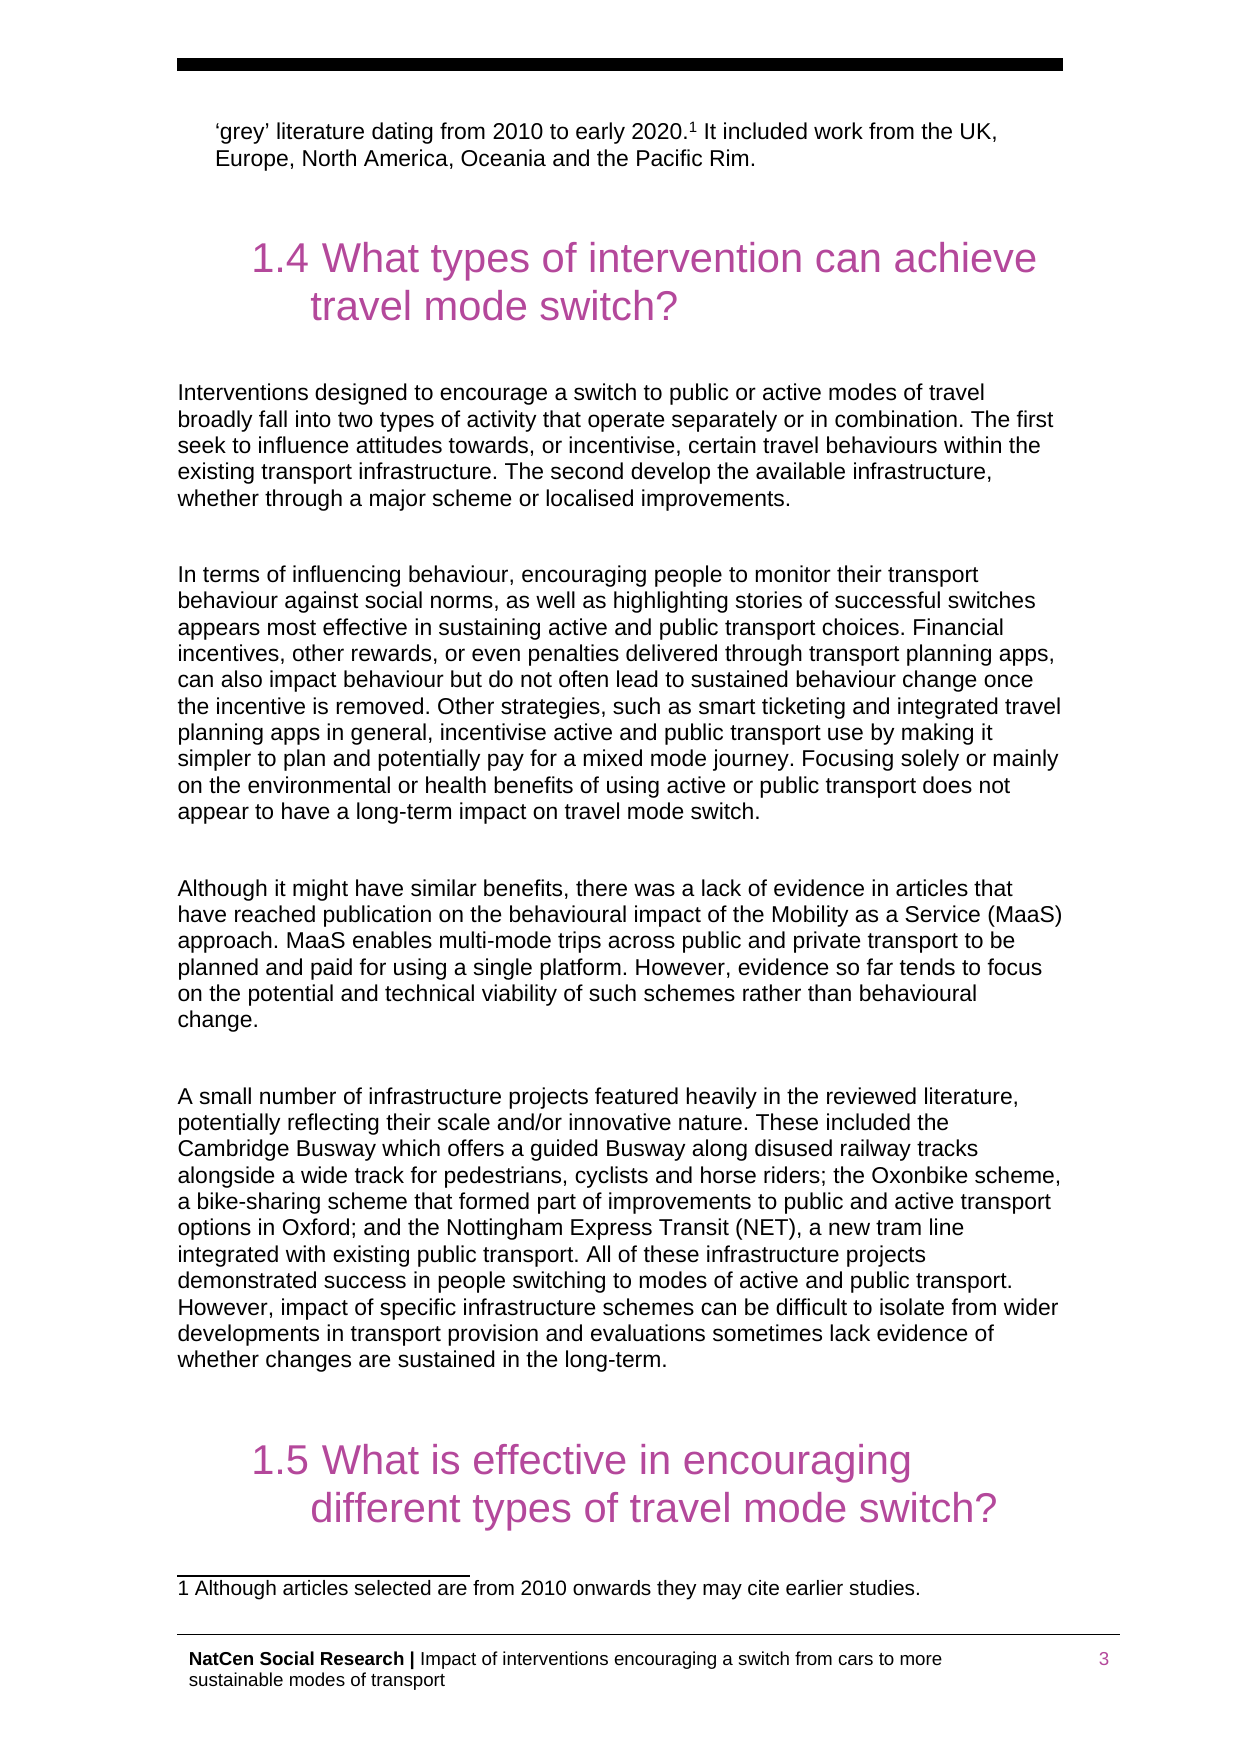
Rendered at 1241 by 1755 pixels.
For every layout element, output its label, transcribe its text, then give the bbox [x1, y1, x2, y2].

subtitle What is effective in encouraging different types of travel mode switch? [251, 1435, 1063, 1531]
text In terms of influencing behaviour, encouraging people to monitor their transport behaviour against social norms, as well as highlighting stories of successful switches appears most effective in sustaining active and public transport choices. Financial incentives, other rewards, or even penalties delivered through transport planning apps, can also impact behaviour but do not often lead to sustained behaviour change once the incentive is removed. Other strategies, such as smart ticketing and integrated travel planning apps in general, incentivise active and public transport use by making it simpler to plan and potentially pay for a mixed mode journey. Focusing solely or mainly on the environmental or health benefits of using active or public transport does not appear to have a long-term impact on travel mode switch. [177, 561, 1063, 824]
text A small number of infrastructure projects featured heavily in the reviewed literature, potentially reflecting their scale and/or innovative nature. These included the Cambridge Busway which offers a guided Busway along disused railway tracks alongside a wide track for pedestrians, cyclists and horse riders; the Oxonbike scheme, a bike-sharing scheme that formed part of improvements to public and active transport options in Oxford; and the Nottingham Express Transit (NET), a new tram line integrated with existing public transport. All of these infrastructure projects demonstrated success in people switching to modes of active and public transport. However, impact of specific infrastructure schemes can be difficult to isolate from wider developments in transport provision and evaluations sometimes lack evidence of whether changes are sustained in the long-term. [177, 1083, 1063, 1372]
text Although articles selected are from 2010 onwards they may cite earlier studies. [177, 1576, 1063, 1600]
text Interventions designed to encourage a switch to public or active modes of travel broadly fall into two types of activity that operate separately or in combination. The first seek to influence attitudes towards, or incentivise, certain travel behaviours within the existing transport infrastructure. The second develop the available infrastructure, whether through a major scheme or localised improvements. [177, 379, 1063, 511]
subtitle What types of intervention can achieve travel mode switch? [251, 233, 1063, 329]
text ‘grey’ literature dating from 2010 to early 2020. It included work from the UK, Europe, North America, Oceania and the Pacific Rim. [215, 118, 1063, 171]
text Although it might have similar benefits, there was a lack of evidence in articles that have reached publication on the behavioural impact of the Mobility as a Service (MaaS) approach. MaaS enables multi-mode trips across public and private transport to be planned and paid for using a single platform. However, evidence so far tends to focus on the potential and technical viability of such schemes rather than behavioural change. [177, 874, 1063, 1033]
